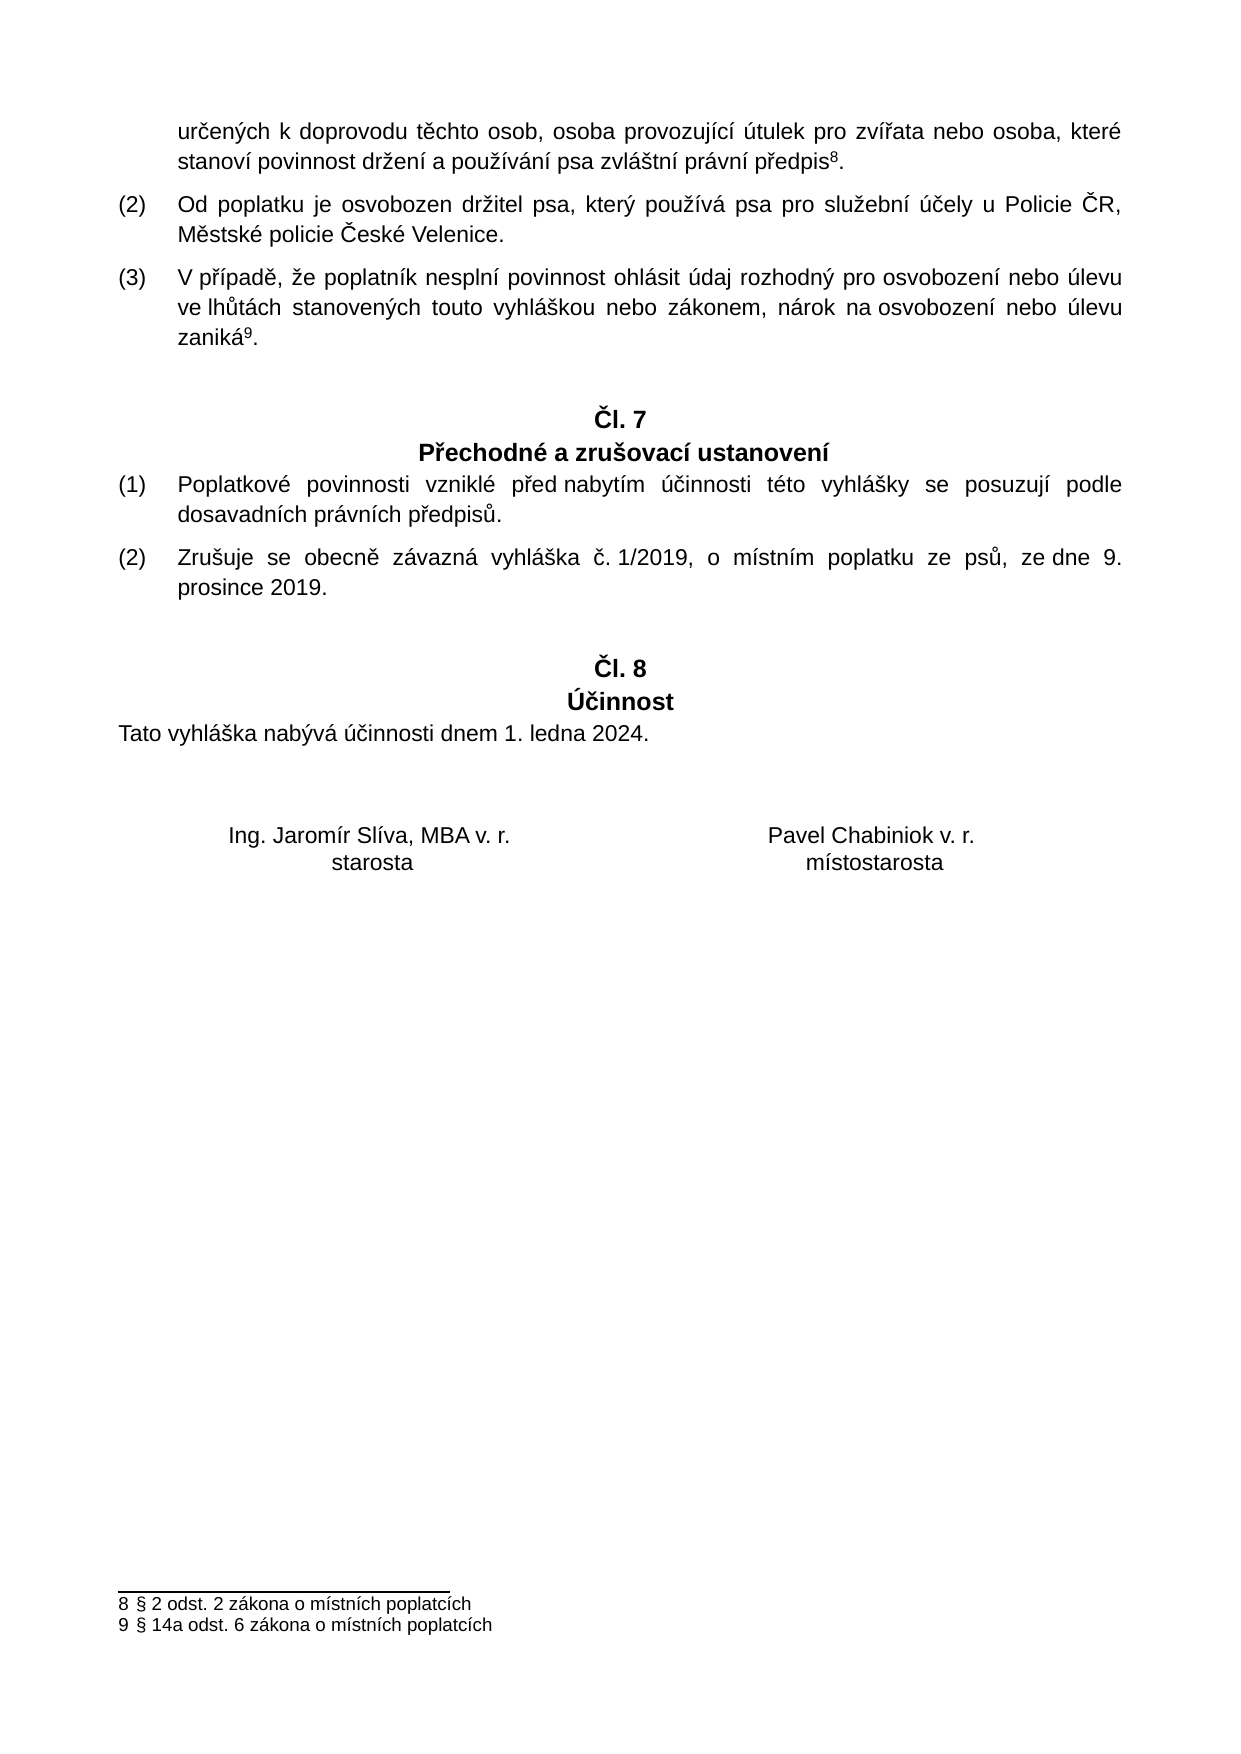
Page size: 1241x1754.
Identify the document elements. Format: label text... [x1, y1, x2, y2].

table_header Pavel Chabiniok v. r. místostarosta [620, 763, 1122, 881]
list určených k doprovodu těchto osob, osoba provozující útulek pro zvířata nebo osoba, které stanoví povinnost držení a používání psa zvláštní právní předpis. [118, 118, 1122, 175]
table_cell [620, 881, 1122, 999]
list Zrušuje se obecně závazná vyhláška č. 1/2019, o místním poplatku ze psů, ze dne 9. prosince 2019. [118, 543, 1122, 600]
list Od poplatku je osvobozen držitel psa, který používá psa pro služební účely u Policie ČR, Městské policie České Velenice. [118, 191, 1122, 248]
list Poplatkové povinnosti vzniklé před nabytím účinnosti této vyhlášky se posuzují podle dosavadních právních předpisů. [118, 471, 1122, 527]
table_header Ing. Jaromír Slíva, MBA v. r. starosta [118, 763, 620, 881]
text Tato vyhláška nabývá účinnosti dnem 1. ledna 2024. [118, 720, 1122, 746]
subtitle Čl. 7 Přechodné a zrušovací ustanovení [118, 404, 1122, 466]
list V případě, že poplatník nesplní povinnost ohlásit údaj rozhodný pro osvobození nebo úlevu ve lhůtách stanovených touto vyhláškou nebo zákonem, nárok na osvobození nebo úlevu zaniká. [118, 264, 1122, 351]
subtitle Čl. 8 Účinnost [118, 654, 1122, 716]
list § 2 odst. 2 zákona o místních poplatcích [118, 1592, 1122, 1614]
table_cell [118, 881, 620, 999]
list § 14a odst. 6 zákona o místních poplatcích [118, 1614, 1122, 1635]
